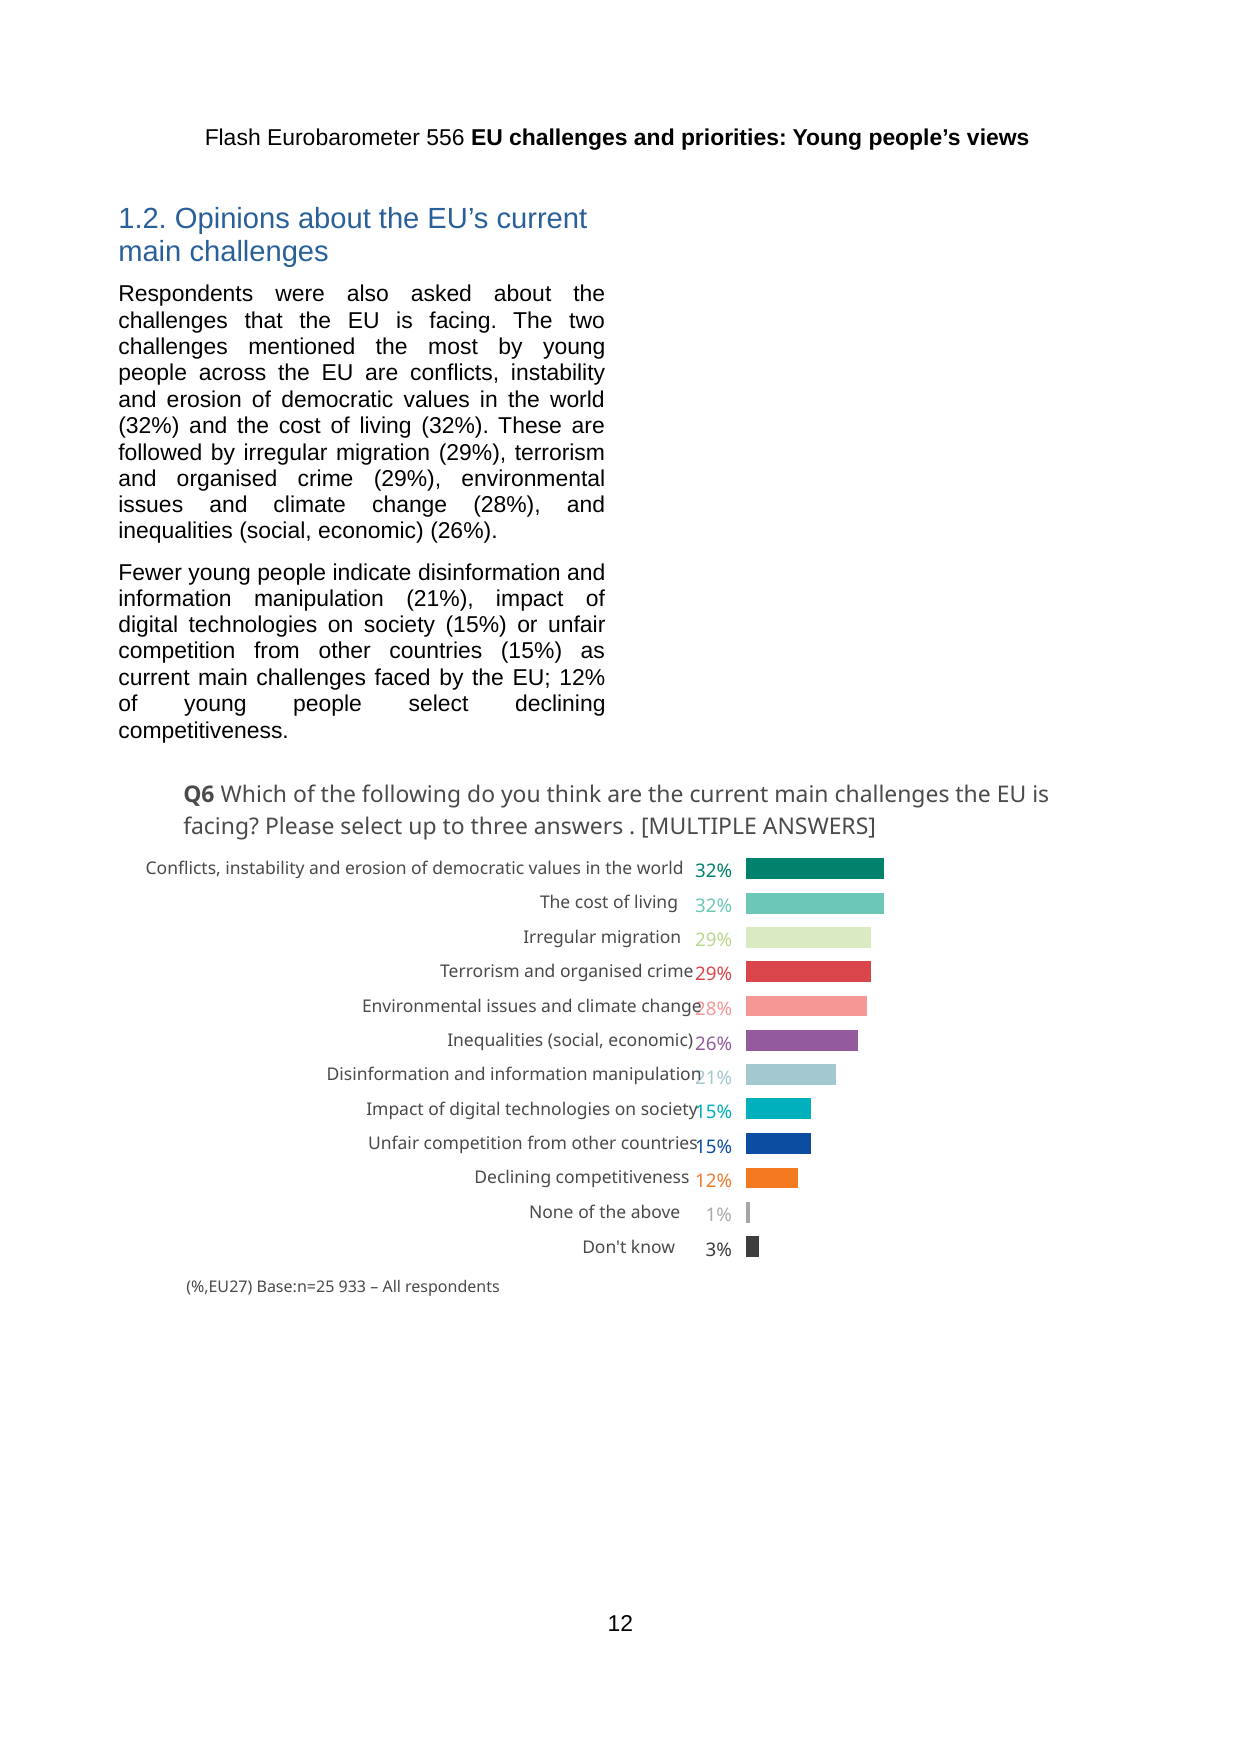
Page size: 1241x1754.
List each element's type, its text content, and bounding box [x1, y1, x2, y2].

text Respondents were also asked about the challenges that the EU is facing. The two challenges mentioned the most by young people across the EU are conflicts, instability and erosion of democratic values in the world (32%) and the cost of living (32%). These are followed by irregular migration (29%), terrorism and organised crime (29%), environmental issues and climate change (28%), and inequalities (social, economic) (26%). [118, 280, 605, 544]
text Fewer young people indicate disinformation and information manipulation (21%), impact of digital technologies on society (15%) or unfair competition from other countries (15%) as current main challenges faced by the EU; 12% of young people select declining competitiveness. [118, 558, 605, 743]
subtitle 1.2. Opinions about the EU’s current main challenges [118, 201, 605, 268]
